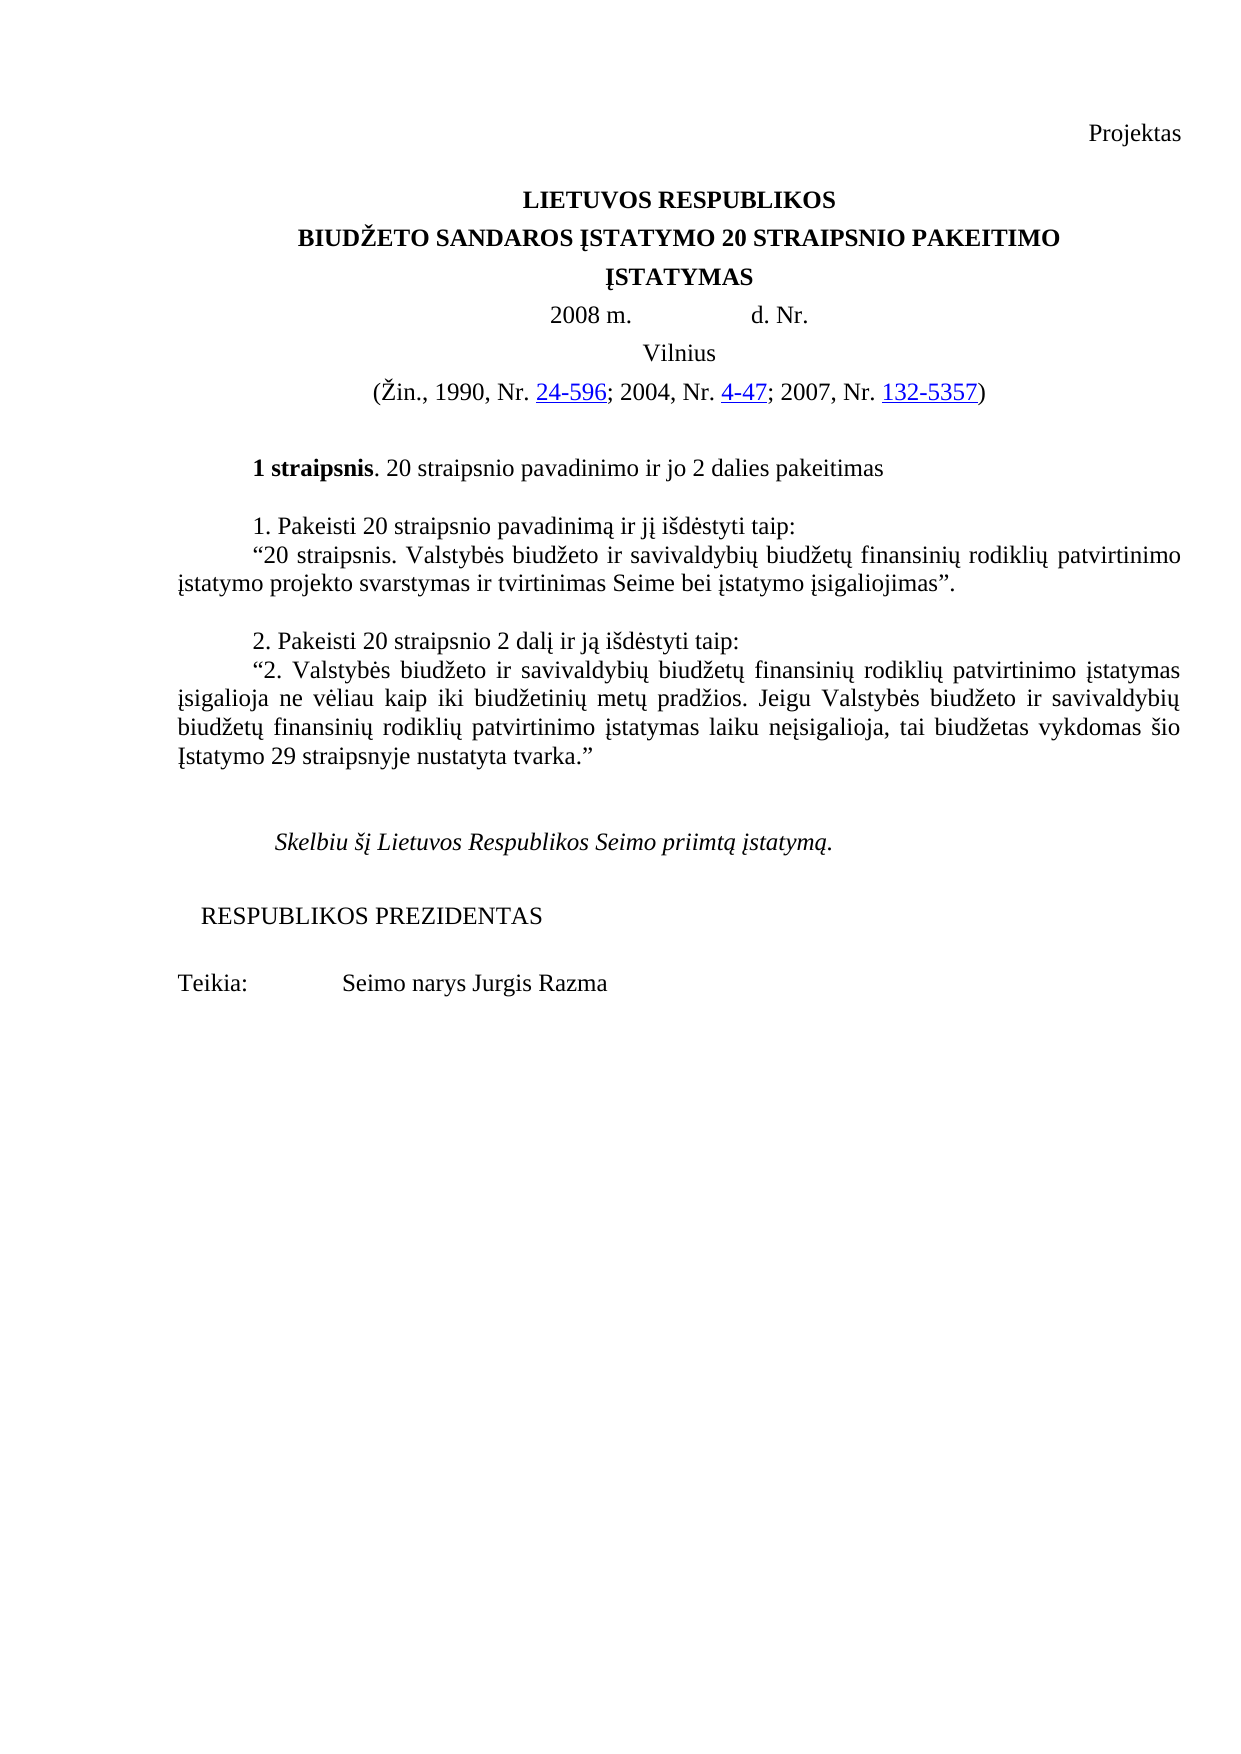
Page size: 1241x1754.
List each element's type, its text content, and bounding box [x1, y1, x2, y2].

text Vilnius [197, 338, 1162, 367]
text 1. Pakeisti 20 straipsnio pavadinimą ir jį išdėstyti taip: [177, 511, 1181, 540]
text Teikia: Seimo narys Jurgis Razma [177, 968, 1181, 997]
text LIETUVOS RESPUBLIKOS [197, 185, 1162, 214]
text ĮSTATYMAS [197, 262, 1162, 291]
text Projektas [177, 118, 1181, 147]
text (Žin., 1990, Nr. 24-596; 2004, Nr. 4-47; 2007, Nr. 132-5357) [197, 377, 1162, 406]
text Skelbiu šį Lietuvos Respublikos Seimo priimtą įstatymą. [201, 827, 1158, 856]
text 1 straipsnis. 20 straipsnio pavadinimo ir jo 2 dalies pakeitimas [177, 453, 1181, 482]
text “2. Valstybės biudžeto ir savivaldybių biudžetų finansinių rodiklių patvirtinimo įstatymas įsigalioja ne vėliau kaip iki biudžetinių metų pradžios. Jeigu Valstybės biudžeto ir savivaldybių biudžetų finansinių rodiklių patvirtinimo įstatymas laiku neįsigalioja, tai biudžetas vykdomas šio Įstatymo 29 straipsnyje nustatyta tvarka.” [177, 655, 1181, 770]
text 2. Pakeisti 20 straipsnio 2 dalį ir ją išdėstyti taip: [177, 626, 1181, 655]
text RESPUBLIKOS PREZIDENTAS [201, 901, 1158, 929]
text “20 straipsnis. Valstybės biudžeto ir savivaldybių biudžetų finansinių rodiklių patvirtinimo įstatymo projekto svarstymas ir tvirtinimas Seime bei įstatymo įsigaliojimas”. [177, 540, 1181, 597]
text 2008 m. d. Nr. [197, 300, 1162, 329]
text BIUDŽETO SANDAROS ĮSTATYMO 20 STRAIPSNIO PAKEITIMO [197, 223, 1162, 252]
